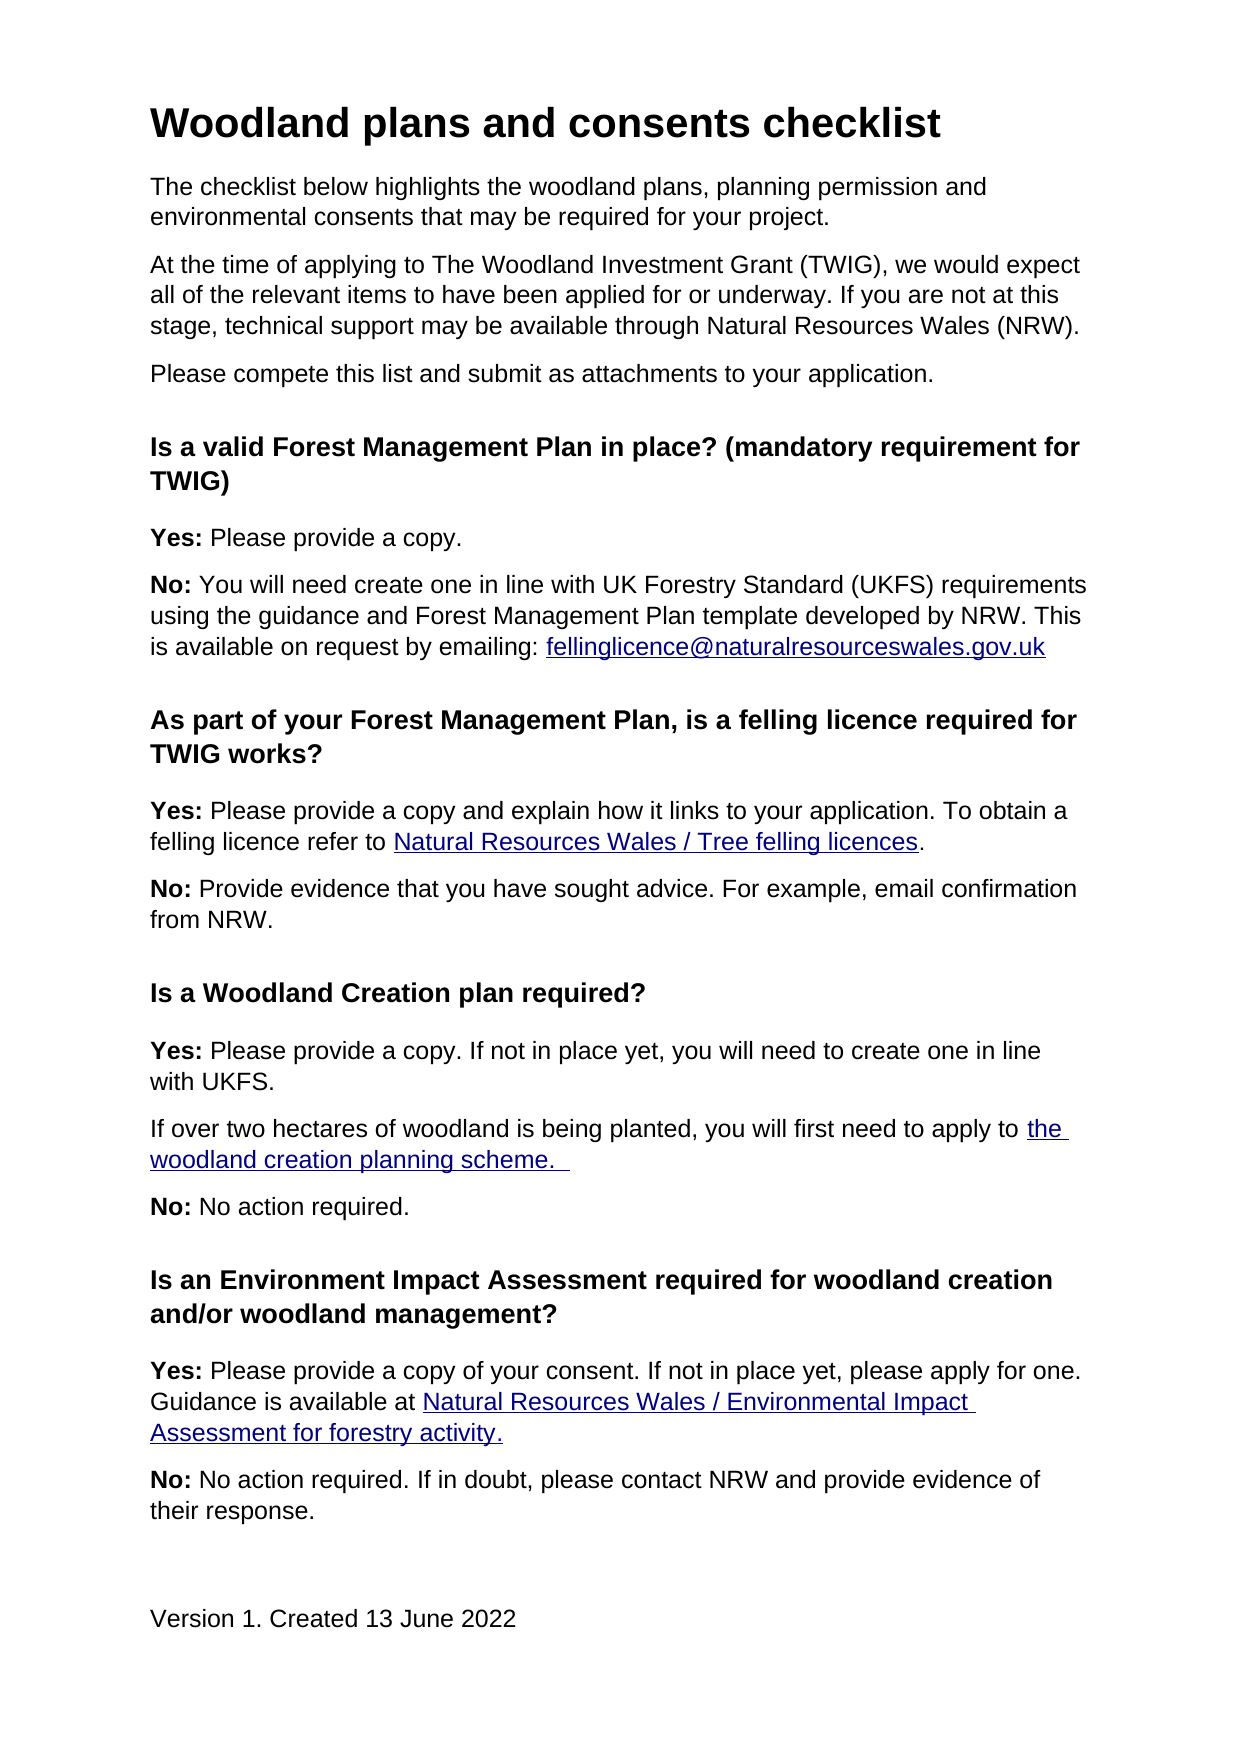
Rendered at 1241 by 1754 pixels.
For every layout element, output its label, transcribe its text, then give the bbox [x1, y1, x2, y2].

text Yes: Please provide a copy. If not in place yet, you will need to create one in line with UKFS. [150, 1036, 1090, 1095]
text Please compete this list and submit as attachments to your application. [150, 359, 1090, 387]
text No: You will need create one in line with UK Forestry Standard (UKFS) requirements using the guidance and Forest Management Plan template developed by NRW. This is available on request by emailing: fellinglicence@naturalresourceswales.gov.uk [150, 570, 1090, 661]
text At the time of applying to The Woodland Investment Grant (TWIG), we would expect all of the relevant items to have been applied for or underway. If you are not at this stage, technical support may be available through Natural Resources Wales (NRW). [150, 250, 1090, 340]
text No: No action required. If in doubt, please contact NRW and provide evidence of their response. [150, 1465, 1090, 1524]
subtitle Woodland plans and consents checklist [150, 99, 1090, 147]
subtitle Is a valid Forest Management Plan in place? (mandatory requirement for TWIG) [150, 431, 1090, 496]
text No: No action required. [150, 1192, 1090, 1221]
subtitle Is an Environment Impact Assessment required for woodland creation and/or woodland management? [150, 1264, 1090, 1329]
text The checklist below highlights the woodland plans, planning permission and environmental consents that may be required for your project. [150, 172, 1090, 231]
text If over two hectares of woodland is being planted, you will first need to apply to the woodland creation planning scheme. [150, 1114, 1090, 1173]
subtitle Is a Woodland Creation plan required? [150, 977, 1090, 1008]
subtitle As part of your Forest Management Plan, is a felling licence required for TWIG works? [150, 704, 1090, 769]
text Yes: Please provide a copy. [150, 523, 1090, 552]
text Yes: Please provide a copy of your consent. If not in place yet, please apply for one. Guidance is available at Natural Resources Wales / Environmental Impact Assessment for forestry activity. [150, 1356, 1090, 1446]
text No: Provide evidence that you have sought advice. For example, email confirmation from NRW. [150, 874, 1090, 934]
text Yes: Please provide a copy and explain how it links to your application. To obtain a felling licence refer to Natural Resources Wales / Tree felling licences. [150, 796, 1090, 856]
